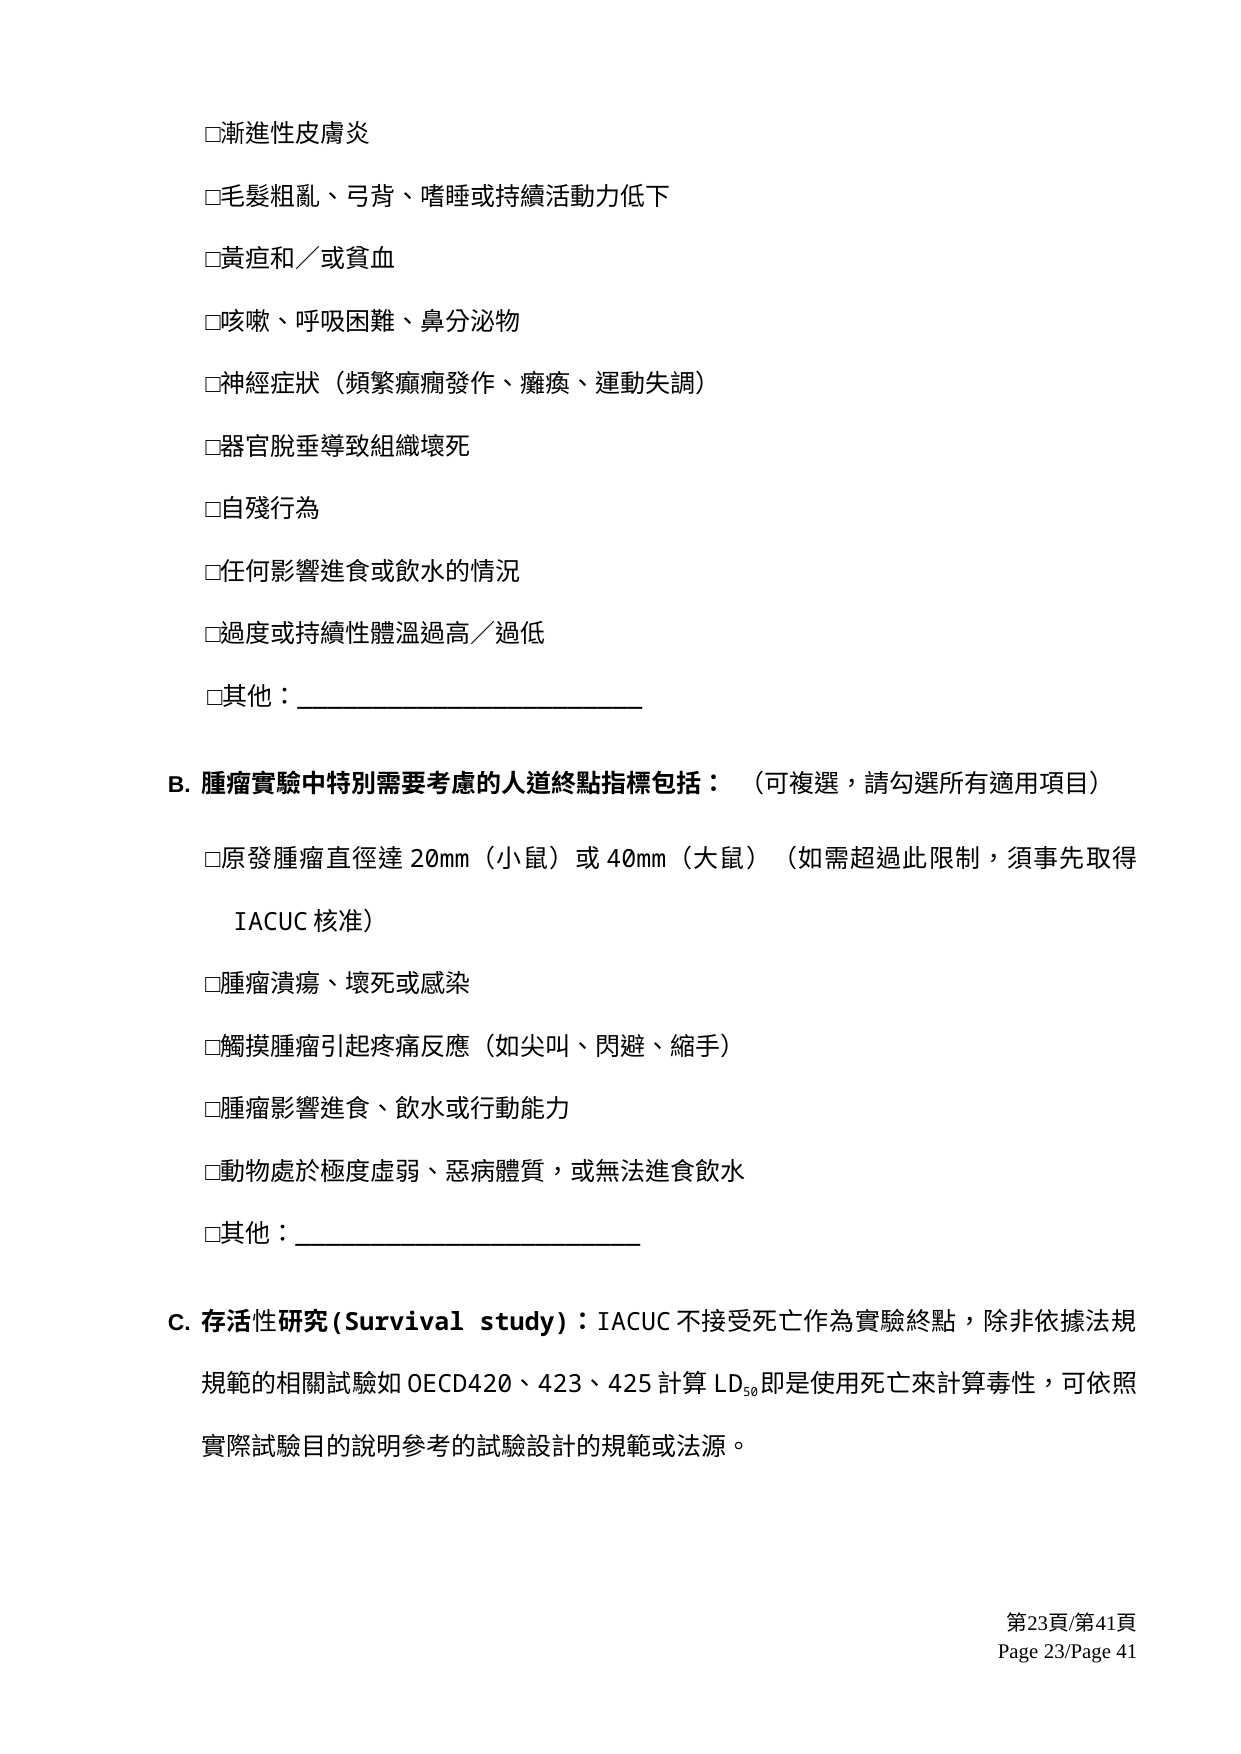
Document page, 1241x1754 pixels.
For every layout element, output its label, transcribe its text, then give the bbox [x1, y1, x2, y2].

text □任何影響進食或飲水的情況 [201, 527, 1137, 590]
list 存活性研究(Survival study)：IACUC不接受死亡作為實驗終點，除非依據法規規範的相關試驗如OECD420、423、425計算LD50即是使用死亡來計算毒性，可依照實際試驗目的說明參考的試驗設計的規範或法源。 [168, 1277, 1137, 1465]
text □過度或持續性體溫過高／過低 [201, 590, 1137, 652]
text □毛髮粗亂、弓背、嗜睡或持續活動力低下 [201, 152, 1137, 215]
list 腫瘤實驗中特別需要考慮的人道終點指標包括： （可複選，請勾選所有適用項目） [168, 740, 1137, 802]
text □自殘行為 [201, 465, 1137, 527]
text □咳嗽、呼吸困難、鼻分泌物 [201, 277, 1137, 340]
text □器官脫垂導致組織壞死 [201, 402, 1137, 465]
text □神經症狀（頻繁癲癇發作、癱瘓、運動失調） [201, 340, 1137, 402]
text □原發腫瘤直徑達20mm（小鼠）或40mm（大鼠）（如需超過此限制，須事先取得IACUC核准） [205, 815, 1137, 940]
text □動物處於極度虛弱、惡病體質，或無法進食飲水 [205, 1127, 1137, 1190]
text □其他：_______________________ [205, 652, 1137, 715]
text □觸摸腫瘤引起疼痛反應（如尖叫、閃避、縮手） [205, 1002, 1137, 1065]
text □腫瘤影響進食、飲水或行動能力 [205, 1065, 1137, 1127]
text □腫瘤潰瘍、壞死或感染 [205, 940, 1137, 1002]
text □其他：_______________________ [205, 1190, 1137, 1252]
text □黃疸和／或貧血 [201, 215, 1137, 277]
text □漸進性皮膚炎 [201, 90, 1137, 152]
